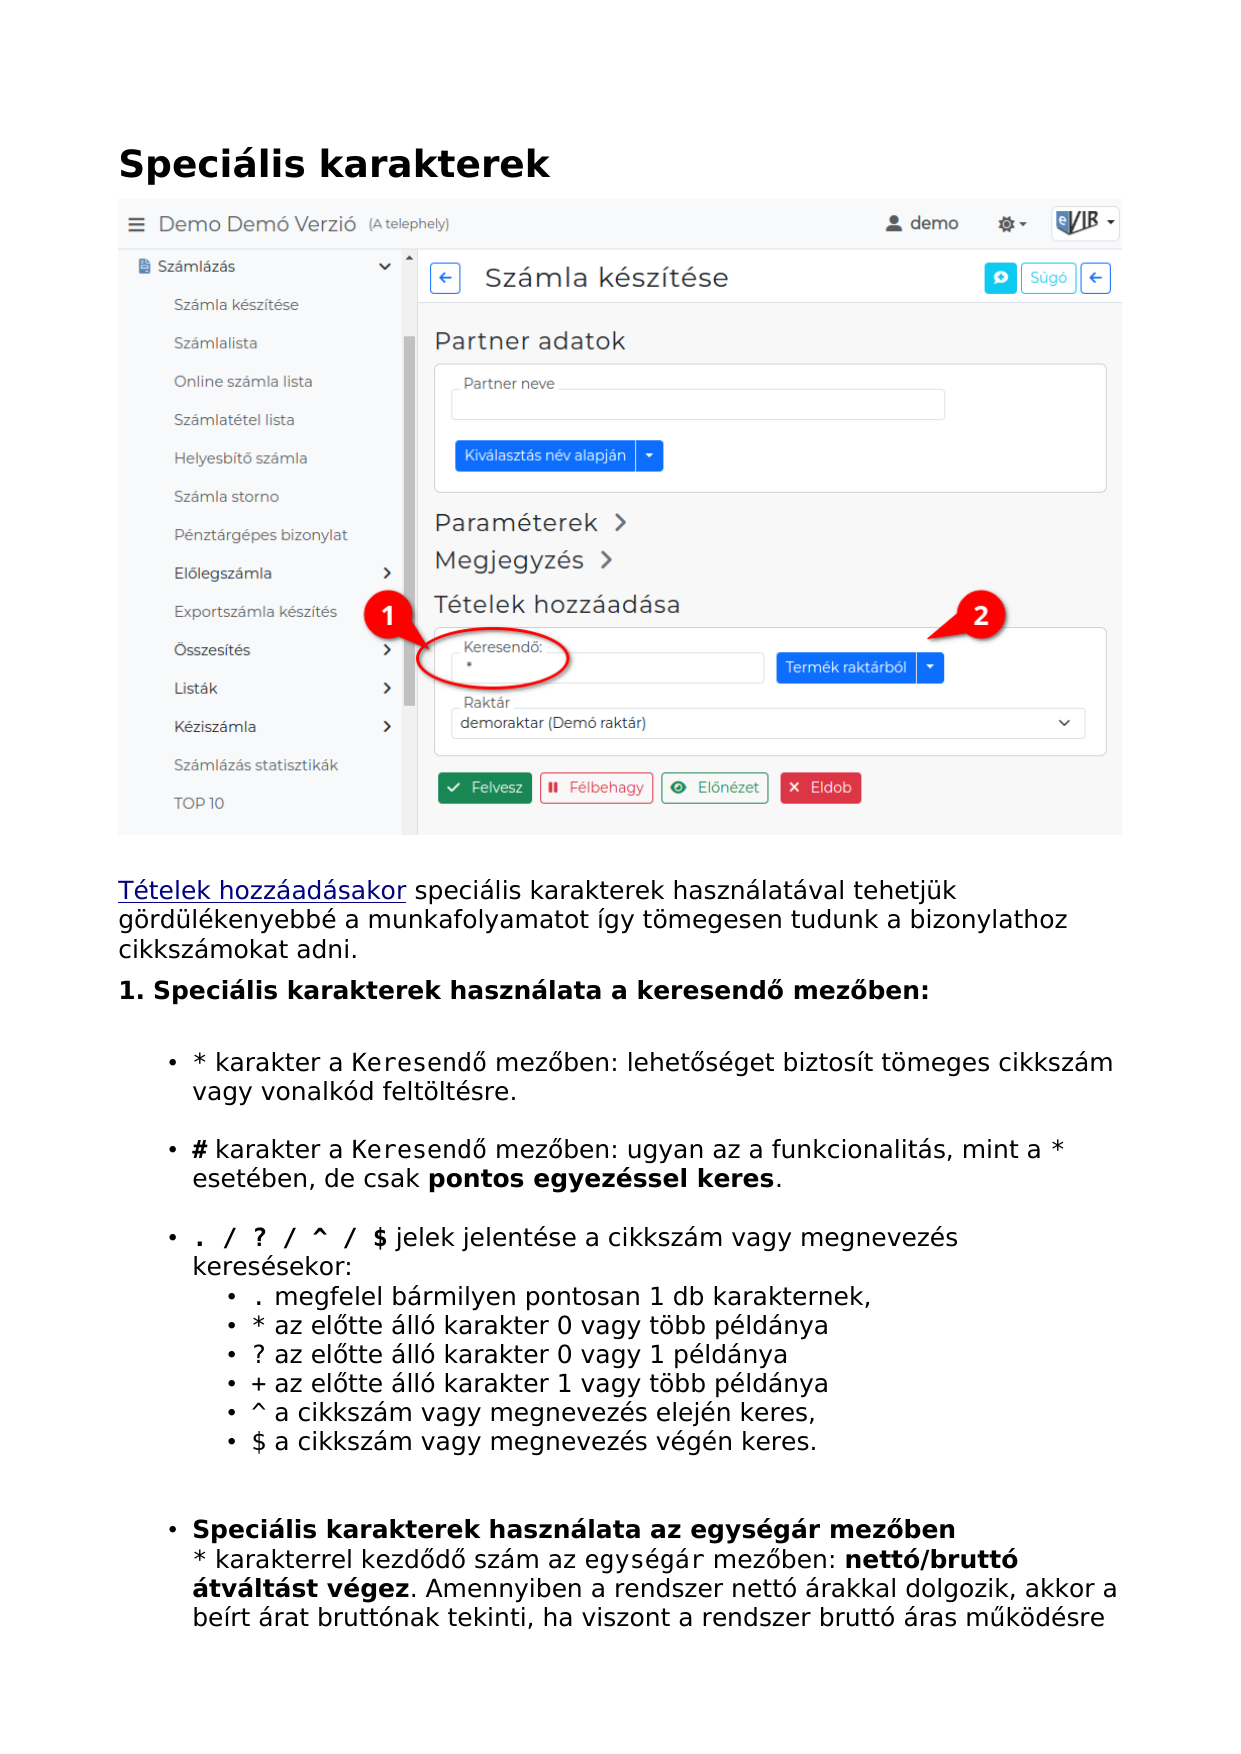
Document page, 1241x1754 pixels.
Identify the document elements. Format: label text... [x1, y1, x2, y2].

list $ a cikkszám vagy megnevezés végén keres. [236, 1427, 1122, 1457]
list Speciális karakterek használata az egységár mezőben * karakterrel kezdődő szám az egységár mezőben: nettó/bruttó átváltást végez. Amennyiben a rendszer nettó árakkal dolgozik, akkor a beírt árat bruttónak tekinti, ha viszont a rendszer bruttó áras működésre [177, 1516, 1122, 1632]
list # karakter a Keresendő mezőben: ugyan az a funkcionalitás, mint a * esetében, de csak pontos egyezéssel keres. [177, 1136, 1122, 1194]
list . / ? / ^ / $ jelek jelentése a cikkszám vagy megnevezés keresésekor: [177, 1223, 1122, 1282]
list * karakter a Keresendő mezőben: lehetőséget biztosít tömeges cikkszám vagy vonalkód feltöltésre. [177, 1048, 1122, 1106]
list ^ a cikkszám vagy megnevezés elején keres, [236, 1398, 1122, 1427]
list + az előtte álló karakter 1 vagy több példánya [236, 1369, 1122, 1398]
text 1. Speciális karakterek használata a keresendő mezőben: [118, 977, 1122, 1006]
list * az előtte álló karakter 0 vagy több példánya [236, 1311, 1122, 1340]
text Tételek hozzáadásakor speciális karakterek használatával tehetjük gördülékenyebbé a munkafolyamatot így tömegesen tudunk a bizonylathoz cikkszámokat adni. [118, 877, 1122, 964]
list ? az előtte álló karakter 0 vagy 1 példánya [236, 1340, 1122, 1369]
picture [118, 199, 1123, 835]
list . megfelel bármilyen pontosan 1 db karakternek, [236, 1282, 1122, 1311]
subtitle Speciális karakterek [118, 143, 1122, 187]
